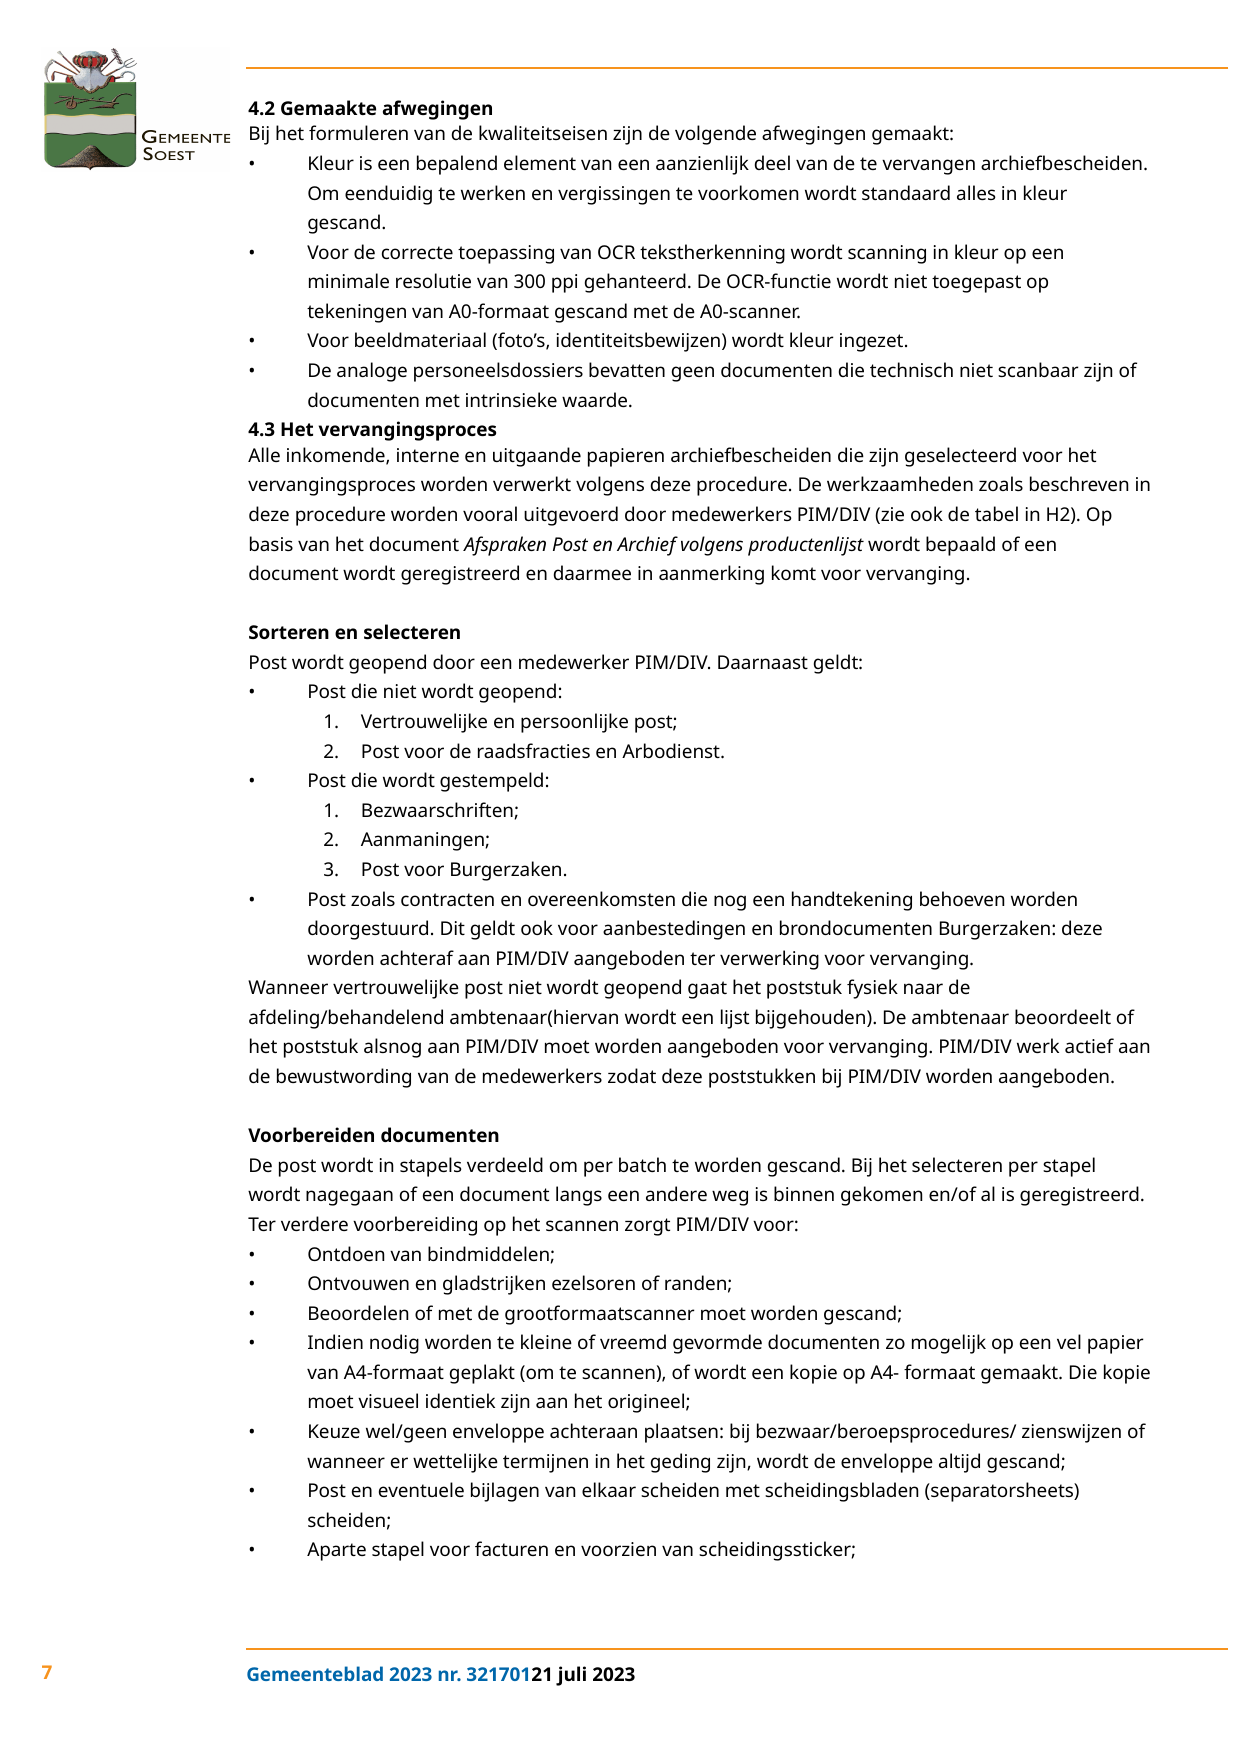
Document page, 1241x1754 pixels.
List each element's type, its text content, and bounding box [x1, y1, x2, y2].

text Post wordt geopend door een medewerker PIM/DIV. Daarnaast geldt: [248, 649, 1152, 675]
list Aparte stapel voor facturen en voorzien van scheidingssticker; [248, 1537, 1152, 1562]
list De analoge personeelsdossiers bevatten geen documenten die technisch niet scanbaar zijn of documenten met intrinsieke waarde. [248, 357, 1152, 412]
list Post zoals contracten en overeenkomsten die nog een handtekening behoeven worden doorgestuurd. Dit geldt ook voor aanbestedingen en brondocumenten Burgerzaken: deze worden achteraf aan PIM/DIV aangeboden ter verwerking voor vervanging. [248, 886, 1152, 971]
list Aanmaningen; [323, 827, 1152, 852]
list Vertrouwelijke en persoonlijke post; [323, 708, 1152, 734]
list Voor beeldmateriaal (foto’s, identiteitsbewijzen) wordt kleur ingezet. [248, 328, 1152, 353]
list Post voor de raadsfracties en Arbodienst. [323, 738, 1152, 764]
list Post die wordt gestempeld: [248, 767, 1152, 793]
text 4.3 Het vervangingsproces [248, 416, 1152, 442]
text Bij het formuleren van de kwaliteitseisen zijn de volgende afwegingen gemaakt: [248, 121, 1152, 146]
text Ter verdere voorbereiding op het scannen zorgt PIM/DIV voor: [248, 1211, 1152, 1237]
text Wanneer vertrouwelijke post niet wordt geopend gaat het poststuk fysiek naar de afdeling/behandelend ambtenaar(hiervan wordt een lijst bijgehouden). De ambtenaar beoordeelt of het poststuk alsnog aan PIM/DIV moet worden aangeboden voor vervanging. PIM/DIV werk actief aan de bewustwording van de medewerkers zodat deze poststukken bij PIM/DIV worden aangeboden. [248, 974, 1152, 1089]
text De post wordt in stapels verdeeld om per batch te worden gescand. Bij het selecteren per stapel wordt nagegaan of een document langs een andere weg is binnen gekomen en/of al is geregistreerd. [248, 1152, 1152, 1207]
list Indien nodig worden te kleine of vreemd gevormde documenten zo mogelijk op een vel papier van A4-formaat geplakt (om te scannen), of wordt een kopie op A4- formaat gemaakt. Die kopie moet visueel identiek zijn aan het origineel; [248, 1329, 1152, 1414]
list Post voor Burgerzaken. [323, 856, 1152, 882]
list Ontvouwen en gladstrijken ezelsoren of randen; [248, 1270, 1152, 1296]
text Sorteren en selecteren [248, 619, 1152, 645]
picture [41, 47, 231, 172]
list Post die niet wordt geopend: [248, 679, 1152, 704]
list Ontdoen van bindmiddelen; [248, 1241, 1152, 1267]
text 4.2 Gemaakte afwegingen [248, 95, 1152, 121]
text Alle inkomende, interne en uitgaande papieren archiefbescheiden die zijn geselecteerd voor het vervangingsproces worden verwerkt volgens deze procedure. De werkzaamheden zoals beschreven in deze procedure worden vooral uitgevoerd door medewerkers PIM/DIV (zie ook de tabel in H2). Op basis van het document Afspraken Post en Archief volgens productenlijst wordt bepaald of een document wordt geregistreerd en daarmee in aanmerking komt voor vervanging. [248, 442, 1152, 586]
list Beoordelen of met de grootformaatscanner moet worden gescand; [248, 1300, 1152, 1326]
list Kleur is een bepalend element van een aanzienlijk deel van de te vervangen archiefbescheiden. Om eenduidig te werken en vergissingen te voorkomen wordt standaard alles in kleur gescand. [248, 150, 1152, 235]
list Keuze wel/geen enveloppe achteraan plaatsen: bij bezwaar/beroepsprocedures/ zienswijzen of wanneer er wettelijke termijnen in het geding zijn, wordt de enveloppe altijd gescand; [248, 1418, 1152, 1474]
list Post en eventuele bijlagen van elkaar scheiden met scheidingsbladen (separatorsheets) scheiden; [248, 1477, 1152, 1533]
list Bezwaarschriften; [323, 797, 1152, 823]
text Voorbereiden documenten [248, 1122, 1152, 1148]
list Voor de correcte toepassing van OCR tekstherkenning wordt scanning in kleur op een minimale resolutie van 300 ppi gehanteerd. De OCR-functie wordt niet toegepast op tekeningen van A0-formaat gescand met de A0-scanner. [248, 239, 1152, 324]
